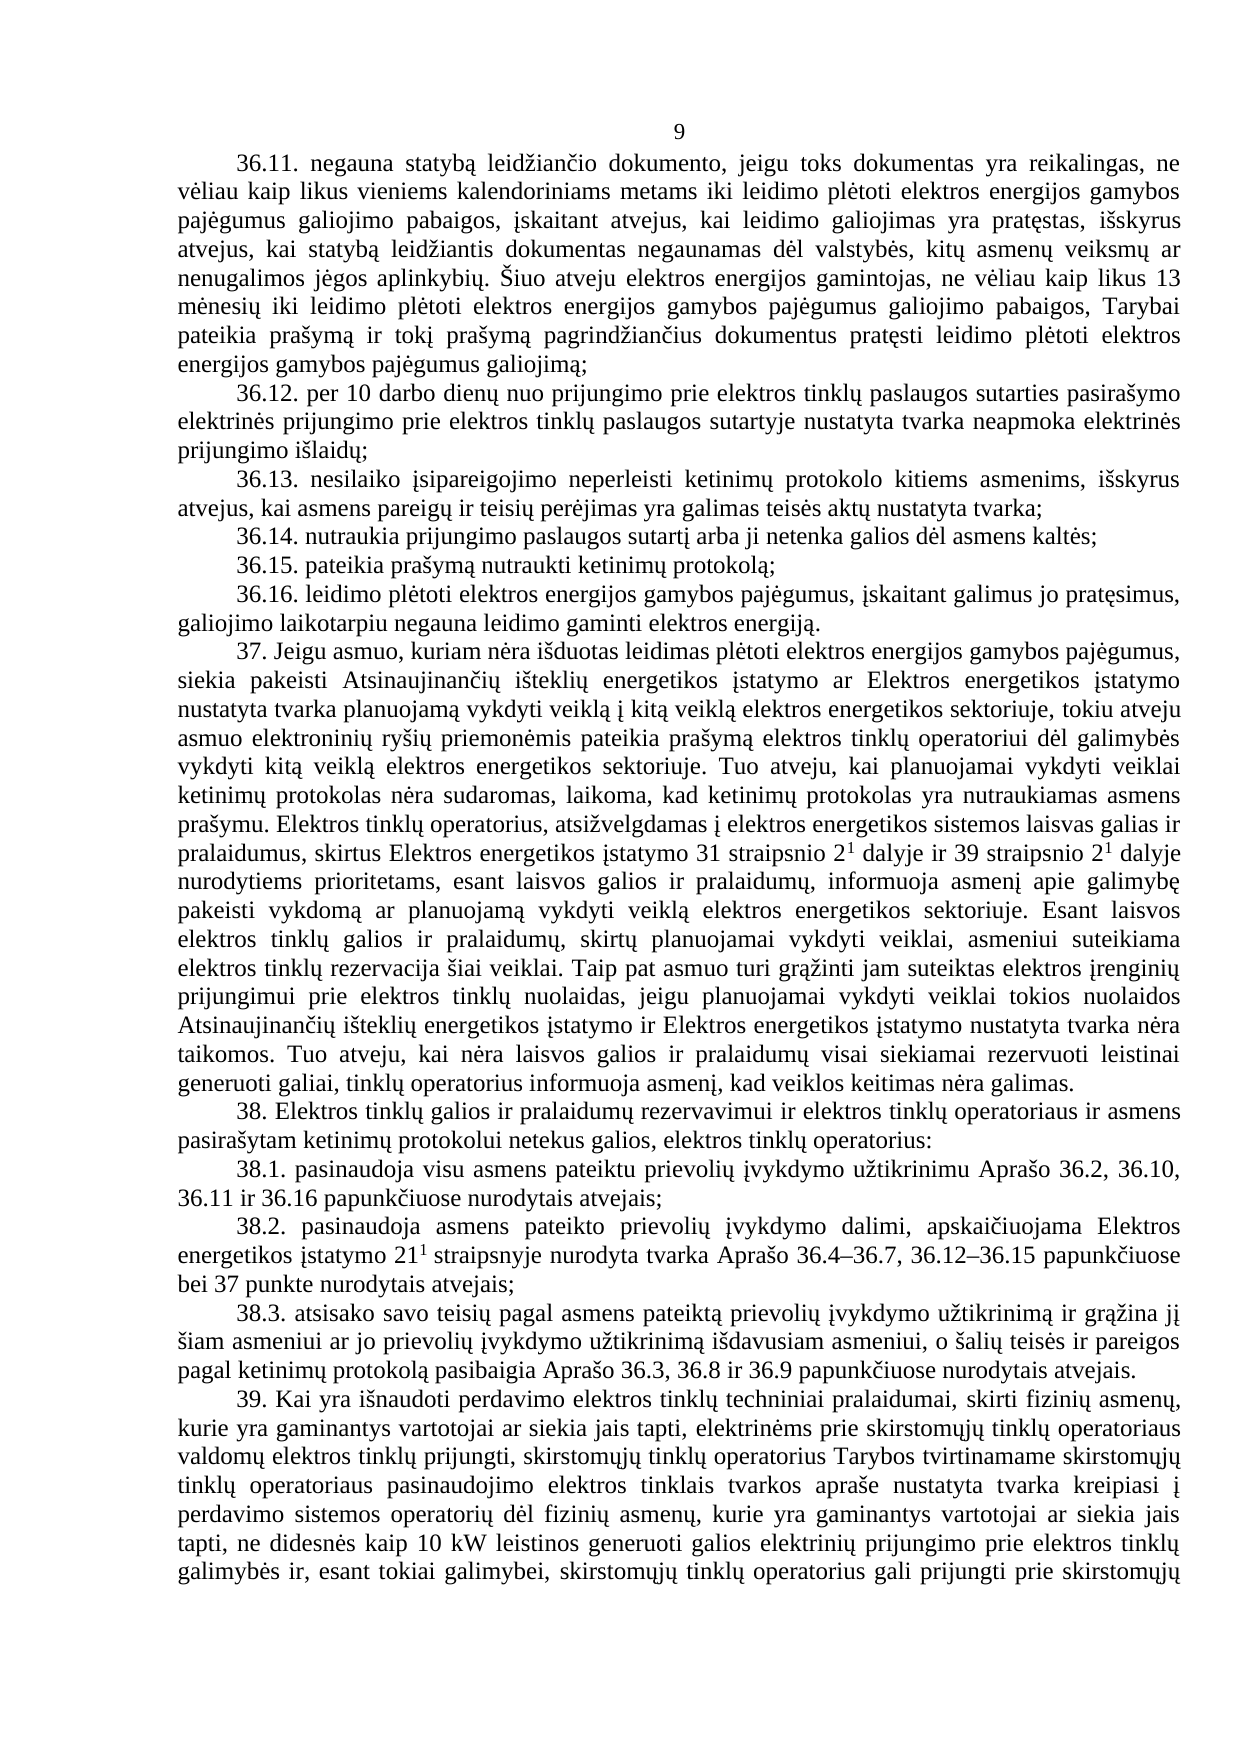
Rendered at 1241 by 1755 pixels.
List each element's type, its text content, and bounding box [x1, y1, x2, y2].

text 36.15. pateikia prašymą nutraukti ketinimų protokolą; [177, 550, 1181, 579]
text 38.2. pasinaudoja asmens pateikto prievolių įvykdymo dalimi, apskaičiuojama Elektros energetikos įstatymo 211 straipsnyje nurodyta tvarka Aprašo 36.4–36.7, 36.12–36.15 papunkčiuose bei 37 punkte nurodytais atvejais; [177, 1211, 1181, 1298]
text 38.3. atsisako savo teisių pagal asmens pateiktą prievolių įvykdymo užtikrinimą ir grąžina jį šiam asmeniui ar jo prievolių įvykdymo užtikrinimą išdavusiam asmeniui, o šalių teisės ir pareigos pagal ketinimų protokolą pasibaigia Aprašo 36.3, 36.8 ir 36.9 papunkčiuose nurodytais atvejais. [177, 1298, 1181, 1384]
text 37. Jeigu asmuo, kuriam nėra išduotas leidimas plėtoti elektros energijos gamybos pajėgumus, siekia pakeisti Atsinaujinančių išteklių energetikos įstatymo ar Elektros energetikos įstatymo nustatyta tvarka planuojamą vykdyti veiklą į kitą veiklą elektros energetikos sektoriuje, tokiu atveju asmuo elektroninių ryšių priemonėmis pateikia prašymą elektros tinklų operatoriui dėl galimybės vykdyti kitą veiklą elektros energetikos sektoriuje. Tuo atveju, kai planuojamai vykdyti veiklai ketinimų protokolas nėra sudaromas, laikoma, kad ketinimų protokolas yra nutraukiamas asmens prašymu. Elektros tinklų operatorius, atsižvelgdamas į elektros energetikos sistemos laisvas galias ir pralaidumus, skirtus Elektros energetikos įstatymo 31 straipsnio 21 dalyje ir 39 straipsnio 21 dalyje nurodytiems prioritetams, esant laisvos galios ir pralaidumų, informuoja asmenį apie galimybę pakeisti vykdomą ar planuojamą vykdyti veiklą elektros energetikos sektoriuje. Esant laisvos elektros tinklų galios ir pralaidumų, skirtų planuojamai vykdyti veiklai, asmeniui suteikiama elektros tinklų rezervacija šiai veiklai. Taip pat asmuo turi grąžinti jam suteiktas elektros įrenginių prijungimui prie elektros tinklų nuolaidas, jeigu planuojamai vykdyti veiklai tokios nuolaidos Atsinaujinančių išteklių energetikos įstatymo ir Elektros energetikos įstatymo nustatyta tvarka nėra taikomos. Tuo atveju, kai nėra laisvos galios ir pralaidumų visai siekiamai rezervuoti leistinai generuoti galiai, tinklų operatorius informuoja asmenį, kad veiklos keitimas nėra galimas. [177, 636, 1181, 1096]
text 38.1. pasinaudoja visu asmens pateiktu prievolių įvykdymo užtikrinimu Aprašo 36.2, 36.10, 36.11 ir 36.16 papunkčiuose nurodytais atvejais; [177, 1154, 1181, 1211]
text 39. Kai yra išnaudoti perdavimo elektros tinklų techniniai pralaidumai, skirti fizinių asmenų, kurie yra gaminantys vartotojai ar siekia jais tapti, elektrinėms prie skirstomųjų tinklų operatoriaus valdomų elektros tinklų prijungti, skirstomųjų tinklų operatorius Tarybos tvirtinamame skirstomųjų tinklų operatoriaus pasinaudojimo elektros tinklais tvarkos apraše nustatyta tvarka kreipiasi į perdavimo sistemos operatorių dėl fizinių asmenų, kurie yra gaminantys vartotojai ar siekia jais tapti, ne didesnės kaip 10 kW leistinos generuoti galios elektrinių prijungimo prie elektros tinklų galimybės ir, esant tokiai galimybei, skirstomųjų tinklų operatorius gali prijungti prie skirstomųjų [177, 1384, 1181, 1585]
text 36.14. nutraukia prijungimo paslaugos sutartį arba ji netenka galios dėl asmens kaltės; [177, 521, 1181, 550]
text 36.13. nesilaiko įsipareigojimo neperleisti ketinimų protokolo kitiems asmenims, išskyrus atvejus, kai asmens pareigų ir teisių perėjimas yra galimas teisės aktų nustatyta tvarka; [177, 464, 1181, 521]
text 38. Elektros tinklų galios ir pralaidumų rezervavimui ir elektros tinklų operatoriaus ir asmens pasirašytam ketinimų protokolui netekus galios, elektros tinklų operatorius: [177, 1096, 1181, 1154]
text 36.11. negauna statybą leidžiančio dokumento, jeigu toks dokumentas yra reikalingas, ne vėliau kaip likus vieniems kalendoriniams metams iki leidimo plėtoti elektros energijos gamybos pajėgumus galiojimo pabaigos, įskaitant atvejus, kai leidimo galiojimas yra pratęstas, išskyrus atvejus, kai statybą leidžiantis dokumentas negaunamas dėl valstybės, kitų asmenų veiksmų ar nenugalimos jėgos aplinkybių. Šiuo atveju elektros energijos gamintojas, ne vėliau kaip likus 13 mėnesių iki leidimo plėtoti elektros energijos gamybos pajėgumus galiojimo pabaigos, Tarybai pateikia prašymą ir tokį prašymą pagrindžiančius dokumentus pratęsti leidimo plėtoti elektros energijos gamybos pajėgumus galiojimą; [177, 148, 1181, 378]
text 36.12. per 10 darbo dienų nuo prijungimo prie elektros tinklų paslaugos sutarties pasirašymo elektrinės prijungimo prie elektros tinklų paslaugos sutartyje nustatyta tvarka neapmoka elektrinės prijungimo išlaidų; [177, 378, 1181, 464]
text 36.16. leidimo plėtoti elektros energijos gamybos pajėgumus, įskaitant galimus jo pratęsimus, galiojimo laikotarpiu negauna leidimo gaminti elektros energiją. [177, 579, 1181, 636]
